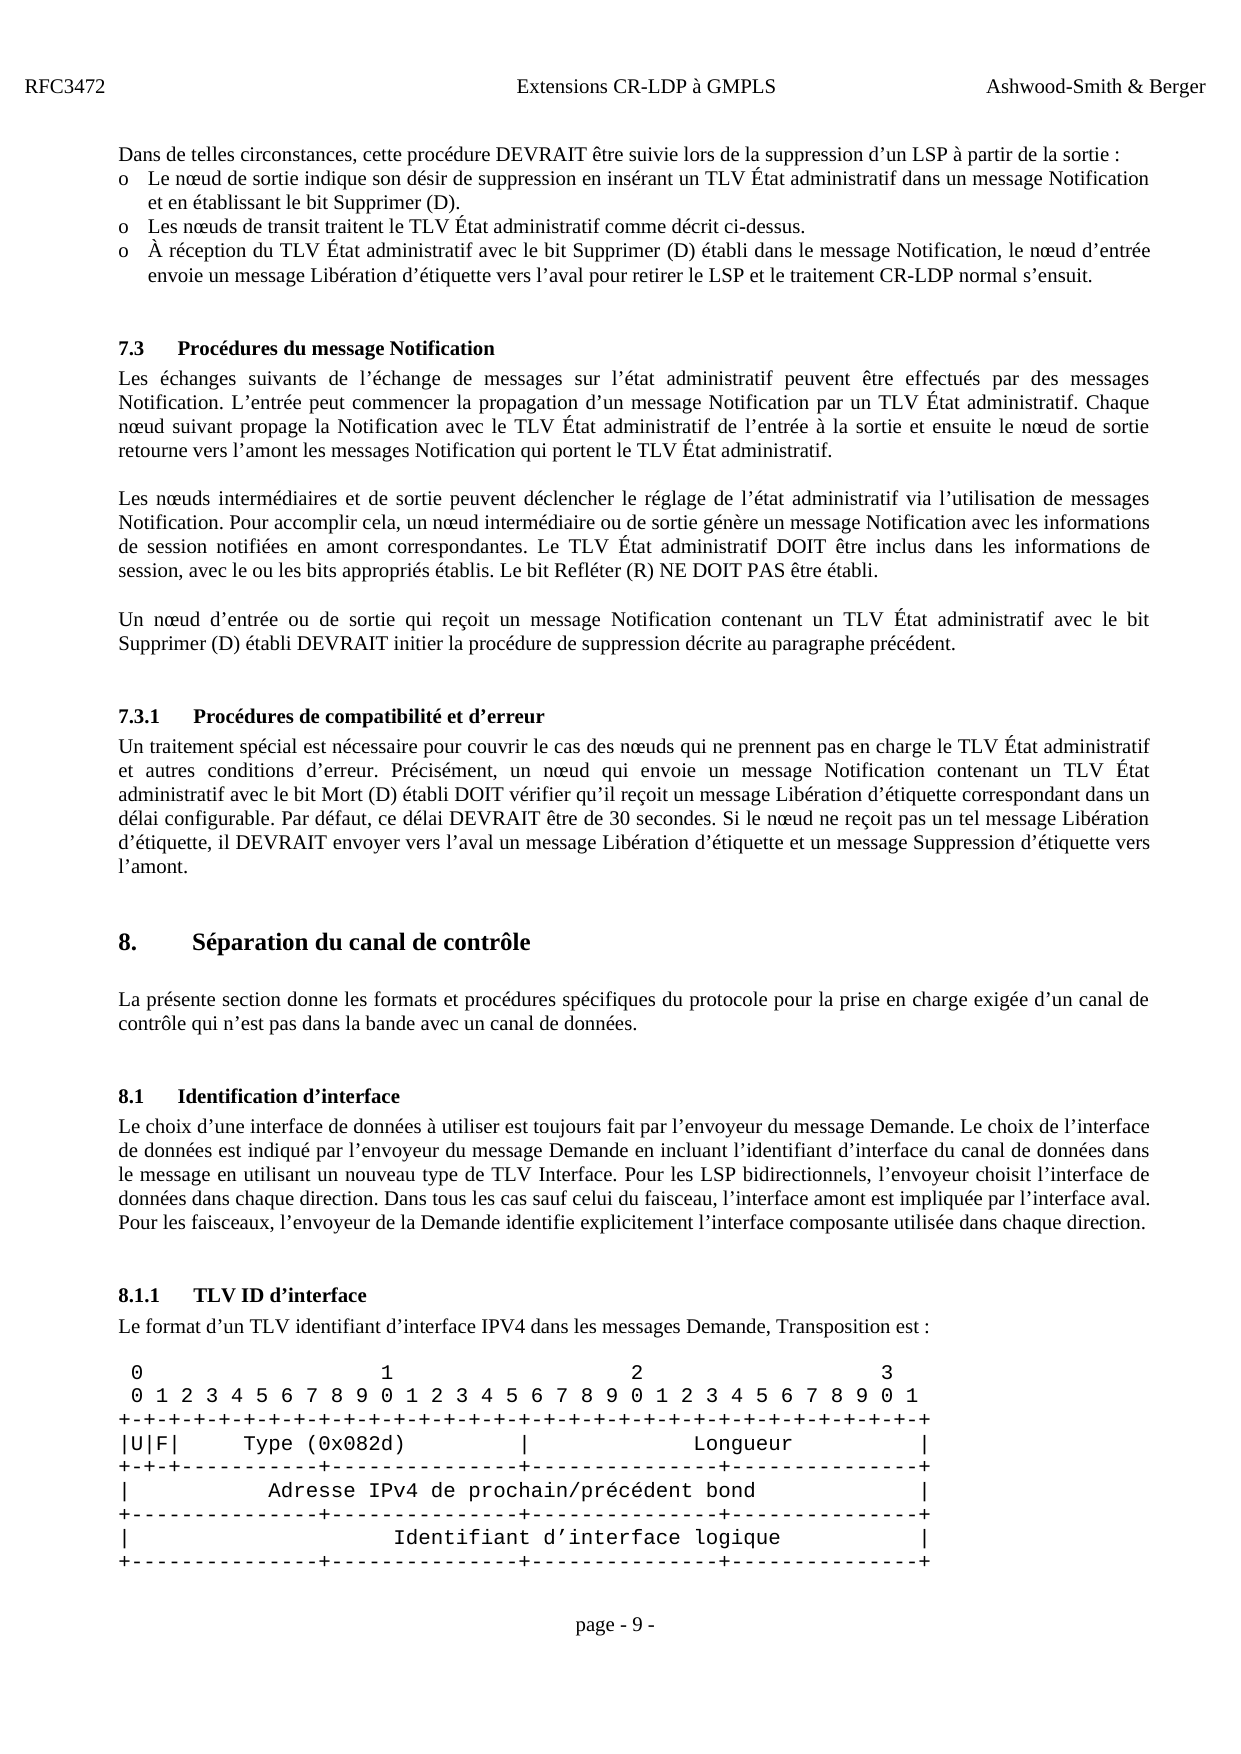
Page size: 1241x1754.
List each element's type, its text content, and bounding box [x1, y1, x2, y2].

text Un traitement spécial est nécessaire pour couvrir le cas des nœuds qui ne prennent pas en charge le TLV État administratif et autres conditions d’erreur. Précisément, un nœud qui envoie un message Notification contenant un TLV État administratif avec le bit Mort (D) établi DOIT vérifier qu’il reçoit un message Libération d’étiquette correspondant dans un délai configurable. Par défaut, ce délai DEVRAIT être de 30 secondes. Si le nœud ne reçoit pas un tel message Libération d’étiquette, il DEVRAIT envoyer vers l’aval un message Libération d’étiquette et un message Suppression d’étiquette vers l’amont. [118, 734, 1152, 878]
subtitle 8.1.1 TLV ID d’interface [118, 1283, 1152, 1307]
text Dans de telles circonstances, cette procédure DEVRAIT être suivie lors de la suppression d’un LSP à partir de la sortie : [118, 142, 1152, 166]
text | Identifiant d’interface logique | [118, 1527, 1152, 1551]
text La présente section donne les formats et procédures spécifiques du protocole pour la prise en charge exigée d’un canal de contrôle qui n’est pas dans la bande avec un canal de données. [118, 987, 1152, 1035]
text | Adresse IPv4 de prochain/précédent bond | [118, 1480, 1152, 1504]
text Les nœuds intermédiaires et de sortie peuvent déclencher le réglage de l’état administratif via l’utilisation de messages Notification. Pour accomplir cela, un nœud intermédiaire ou de sortie génère un message Notification avec les informations de session notifiées en amont correspondantes. Le TLV État administratif DOIT être inclus dans les informations de session, avec le ou les bits appropriés établis. Le bit Refléter (R) NE DOIT PAS être établi. [118, 486, 1152, 582]
text 8. Séparation du canal de contrôle [118, 927, 1152, 956]
text Le format d’un TLV identifiant d’interface IPV4 dans les messages Demande, Transposition est : [118, 1314, 1152, 1338]
text o Les nœuds de transit traitent le TLV État administratif comme décrit ci-dessus. [118, 214, 1152, 238]
text +-+-+-----------+---------------+---------------+---------------+ [118, 1456, 1152, 1480]
text o Le nœud de sortie indique son désir de suppression en insérant un TLV État administratif dans un message Notification et en établissant le bit Supprimer (D). [118, 166, 1152, 214]
text 0 1 2 3 4 5 6 7 8 9 0 1 2 3 4 5 6 7 8 9 0 1 2 3 4 5 6 7 8 9 0 1 [118, 1386, 1152, 1409]
text Un nœud d’entrée ou de sortie qui reçoit un message Notification contenant un TLV État administratif avec le bit Supprimer (D) établi DEVRAIT initier la procédure de suppression décrite au paragraphe précédent. [118, 607, 1152, 655]
text +-+-+-+-+-+-+-+-+-+-+-+-+-+-+-+-+-+-+-+-+-+-+-+-+-+-+-+-+-+-+-+-+ [118, 1409, 1152, 1433]
text Le choix d’une interface de données à utiliser est toujours fait par l’envoyeur du message Demande. Le choix de l’interface de données est indiqué par l’envoyeur du message Demande en incluant l’identifiant d’interface du canal de données dans le message en utilisant un nouveau type de TLV Interface. Pour les LSP bidirectionnels, l’envoyeur choisit l’interface de données dans chaque direction. Dans tous les cas sauf celui du faisceau, l’interface amont est impliquée par l’interface aval. Pour les faisceaux, l’envoyeur de la Demande identifie explicitement l’interface composante utilisée dans chaque direction. [118, 1114, 1152, 1234]
text +---------------+---------------+---------------+---------------+ [118, 1504, 1152, 1527]
text 8.1 Identification d’interface [118, 1084, 1152, 1108]
text Les échanges suivants de l’échange de messages sur l’état administratif peuvent être effectués par des messages Notification. L’entrée peut commencer la propagation d’un message Notification par un TLV État administratif. Chaque nœud suivant propage la Notification avec le TLV État administratif de l’entrée à la sortie et ensuite le nœud de sortie retourne vers l’amont les messages Notification qui portent le TLV État administratif. [118, 366, 1152, 462]
text +---------------+---------------+---------------+---------------+ [118, 1551, 1152, 1575]
text |U|F| Type (0x082d) | Longueur | [118, 1433, 1152, 1456]
text o À réception du TLV État administratif avec le bit Supprimer (D) établi dans le message Notification, le nœud d’entrée envoie un message Libération d’étiquette vers l’aval pour retirer le LSP et le traitement CR-LDP normal s’ensuit. [118, 238, 1152, 287]
subtitle 7.3.1 Procédures de compatibilité et d’erreur [118, 704, 1152, 728]
text 0 1 2 3 [118, 1362, 1152, 1386]
text 7.3 Procédures du message Notification [118, 336, 1152, 360]
